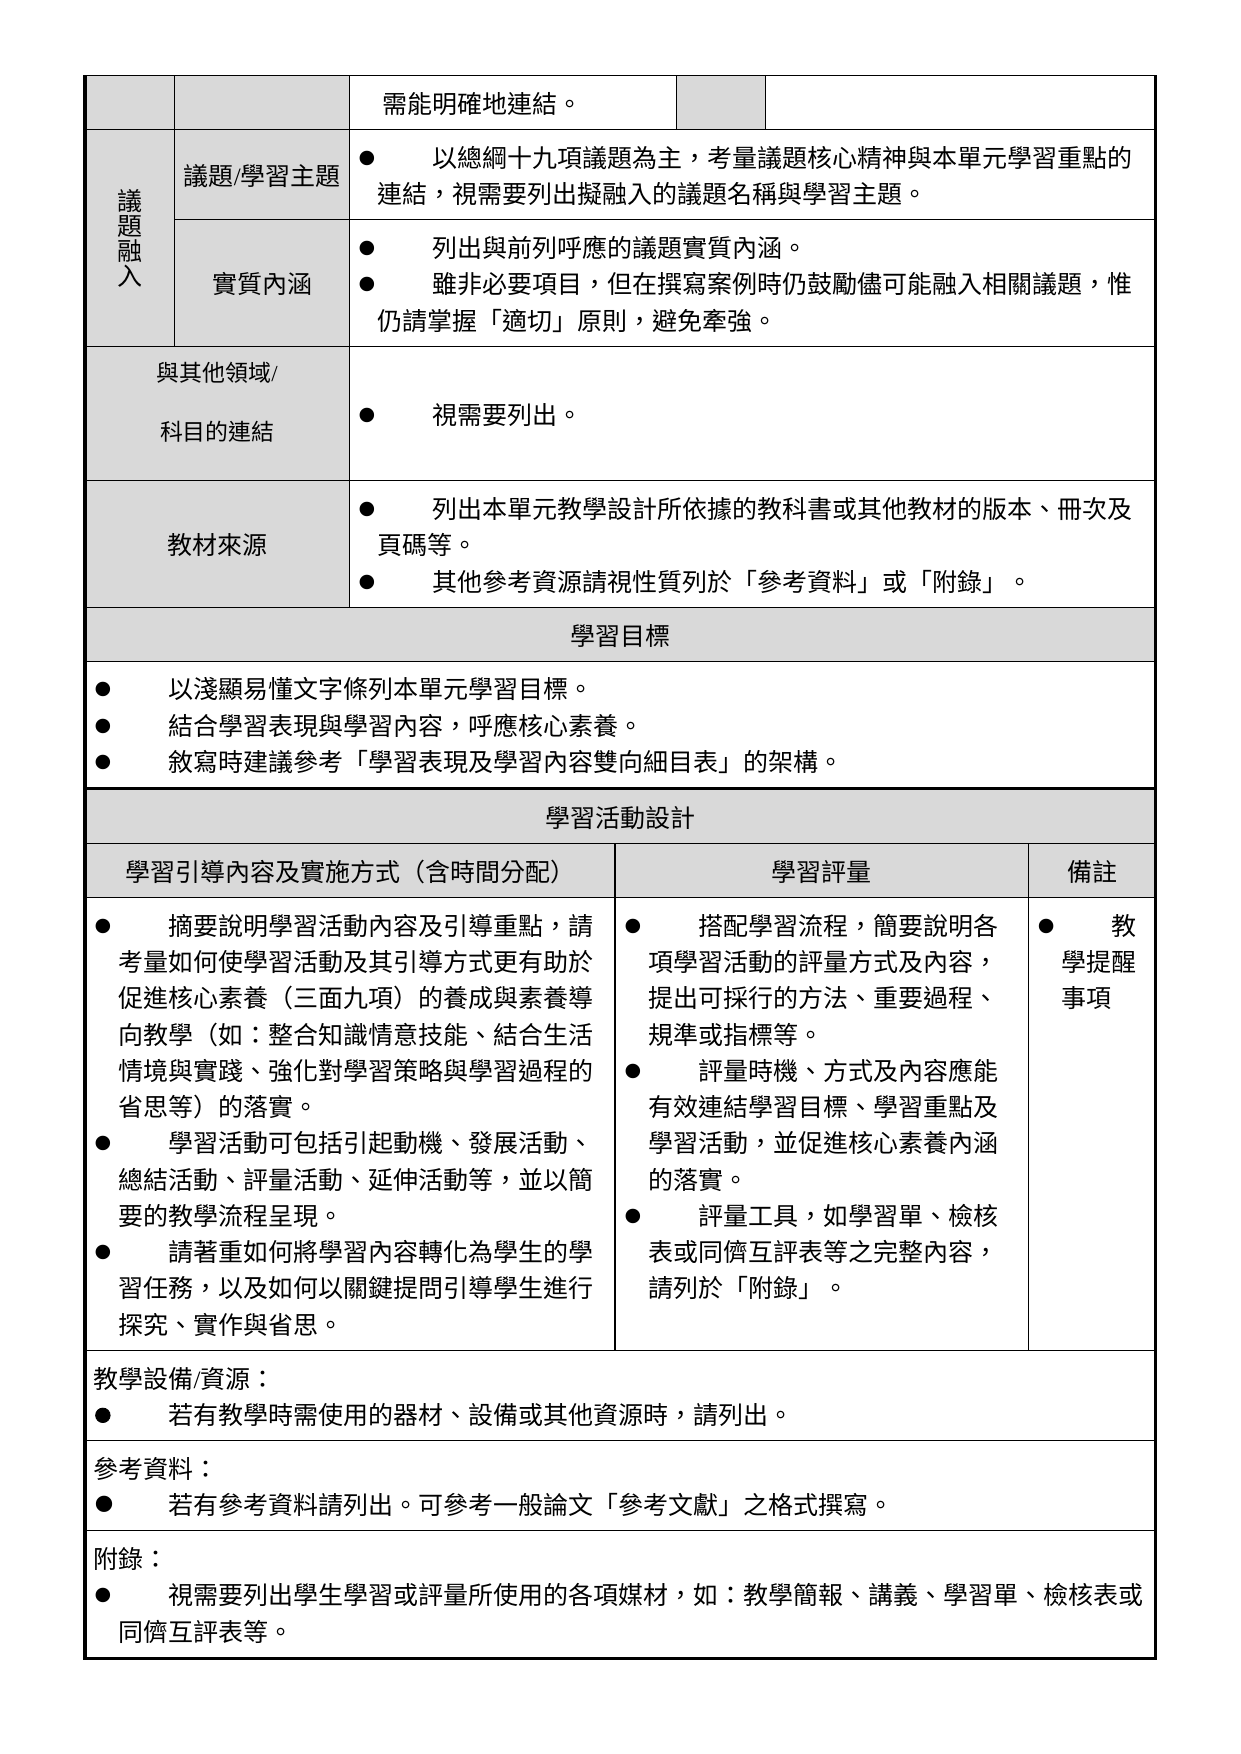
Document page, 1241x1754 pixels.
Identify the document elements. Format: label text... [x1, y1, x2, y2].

table_cell 教學提醒事項 [1029, 898, 1154, 1350]
table_cell 與其他領域/ 科目的連結 [87, 347, 349, 480]
table_cell 學習活動設計 [87, 790, 1154, 843]
table_cell 列出本單元教學設計所依據的教科書或其他教材的版本、冊次及頁碼等。 其他參考資源請視性質列於「參考資料」或「附錄」。 [350, 481, 1154, 607]
table_cell 教材來源 [87, 481, 349, 607]
table_cell 學習目標 [87, 608, 1154, 661]
table_cell 視需要列出。 [350, 347, 1154, 480]
table_cell 以總綱十九項議題為主，考量議題核心精神與本單元學習重點的連結，視需要列出擬融入的議題名稱與學習主題。 [350, 130, 1154, 219]
table_cell 備註 [1029, 844, 1154, 897]
table_cell 摘要說明學習活動內容及引導重點，請考量如何使學習活動及其引導方式更有助於促進核心素養（三面九項）的養成與素養導向教學（如：整合知識情意技能、結合生活情境與實踐、強化對學習策略與學習過程的省思等）的落實。 學習活動可包括引起動機、發展活動、總結活動、評量活動、延伸活動等，並以簡要的教學流程呈現。 請著重如何將學習內容轉化為學生的學習任務，以及如何以關鍵提問引導學生進行探究、實作與省思。 [87, 898, 614, 1350]
table_cell 附錄： 視需要列出學生學習或評量所使用的各項媒材，如：教學簡報、講義、學習單、檢核表或同儕互評表等。 視需要列出教師教學所需的補充資料。 [87, 1531, 1154, 1657]
table_cell 以淺顯易懂文字條列本單元學習目標。 結合學習表現與學習內容，呼應核心素養。 敘寫時建議參考「學習表現及學習內容雙向細目表」的架構。 [87, 662, 1154, 787]
table_cell [175, 76, 349, 129]
table_cell 學習引導內容及實施方式（含時間分配） [87, 844, 614, 897]
table_cell 議題融入 [87, 130, 174, 346]
table_cell 學習評量 [616, 844, 1028, 897]
table_cell 列出與前列呼應的議題實質內涵。 雖非必要項目，但在撰寫案例時仍鼓勵儘可能融入相關議題，惟仍請掌握「適切」原則，避免牽強。 [350, 220, 1154, 346]
table_cell 搭配學習流程，簡要說明各項學習活動的評量方式及內容，提出可採行的方法、重要過程、規準或指標等。 評量時機、方式及內容應能有效連結學習目標、學習重點及學習活動，並促進核心素養內涵的落實。 評量工具，如學習單、檢核表或同儕互評表等之完整內容，請列於「附錄」。 [616, 898, 1028, 1350]
table_cell 議題/學習主題 [175, 130, 349, 219]
table_cell 實質內涵 [175, 220, 349, 346]
table_cell 需能明確地連結。 [350, 76, 676, 129]
table_cell 教學設備/資源： 若有教學時需使用的器材、設備或其他資源時，請列出。 [87, 1351, 1154, 1440]
table_cell 參考資料： 若有參考資料請列出。可參考一般論文「參考文獻」之格式撰寫。 [87, 1441, 1154, 1530]
